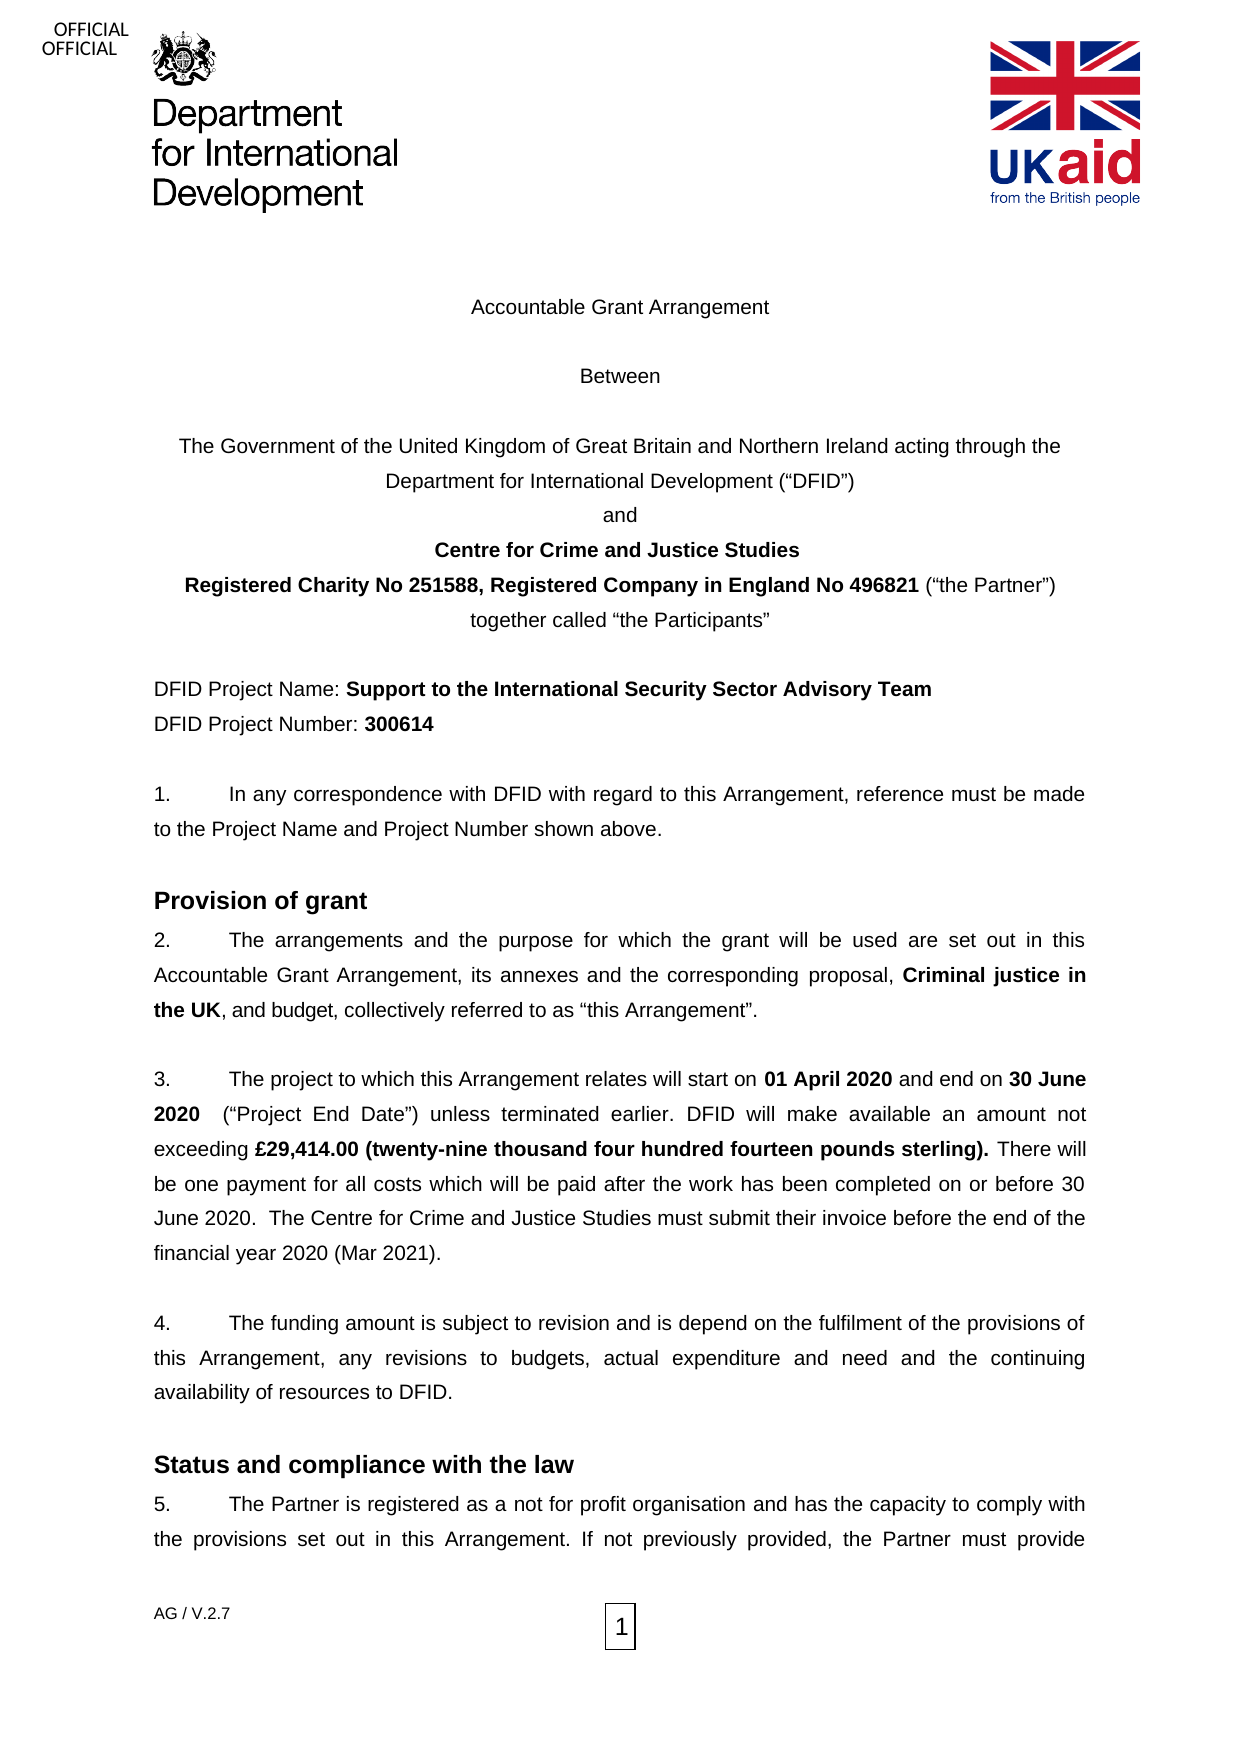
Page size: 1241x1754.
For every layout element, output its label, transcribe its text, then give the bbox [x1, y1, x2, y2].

text DFID Project Name: Support to the International Security Sector Advisory Team [153, 678, 1087, 701]
text The Government of the United Kingdom of Great Britain and Northern Ireland acting through the Department for International Development (“DFID”) [153, 434, 1087, 492]
text DFID Project Number: 300614 [153, 713, 1087, 736]
list The Partner is registered as a not for profit organisation and has the capacity to comply with the provisions set out in this Arrangement. If not previously provided, the Partner must provide [153, 1492, 1087, 1550]
text Provision of grant [153, 887, 1087, 915]
text Accountable Grant Arrangement [153, 295, 1087, 318]
list In any correspondence with DFID with regard to this Arrangement, reference must be made to the Project Name and Project Number shown above. [153, 782, 1087, 840]
list The funding amount is subject to revision and is depend on the fulfilment of the provisions of this Arrangement, any revisions to budgets, actual expenditure and need and the continuing availability of resources to DFID. [153, 1311, 1087, 1404]
text together called “the Participants” [153, 608, 1087, 632]
text Registered Charity No 251588, Registered Company in England No 496821 (“the Partner”) [153, 574, 1087, 597]
text Between [153, 365, 1087, 388]
text Centre for Crime and Justice Studies [153, 539, 1087, 562]
text and [153, 504, 1087, 527]
text Status and compliance with the law [153, 1451, 1087, 1478]
picture [963, 14, 1167, 230]
list The project to which this Arrangement relates will start on 01 April 2020 and end on 30 June 2020 (“Project End Date”) unless terminated earlier. DFID will make available an amount not exceeding £29,414.00 (twenty-nine thousand four hundred fourteen pounds sterling). There will be one payment for all costs which will be paid after the work has been completed on or before 30 June 2020. The Centre for Crime and Justice Studies must submit their invoice before the end of the financial year 2020 (Mar 2021). [153, 1068, 1087, 1265]
list The arrangements and the purpose for which the grant will be used are set out in this Accountable Grant Arrangement, its annexes and the corresponding proposal, Criminal justice in the UK, and budget, collectively referred to as “this Arrangement”. [153, 929, 1087, 1021]
picture [146, 31, 397, 213]
